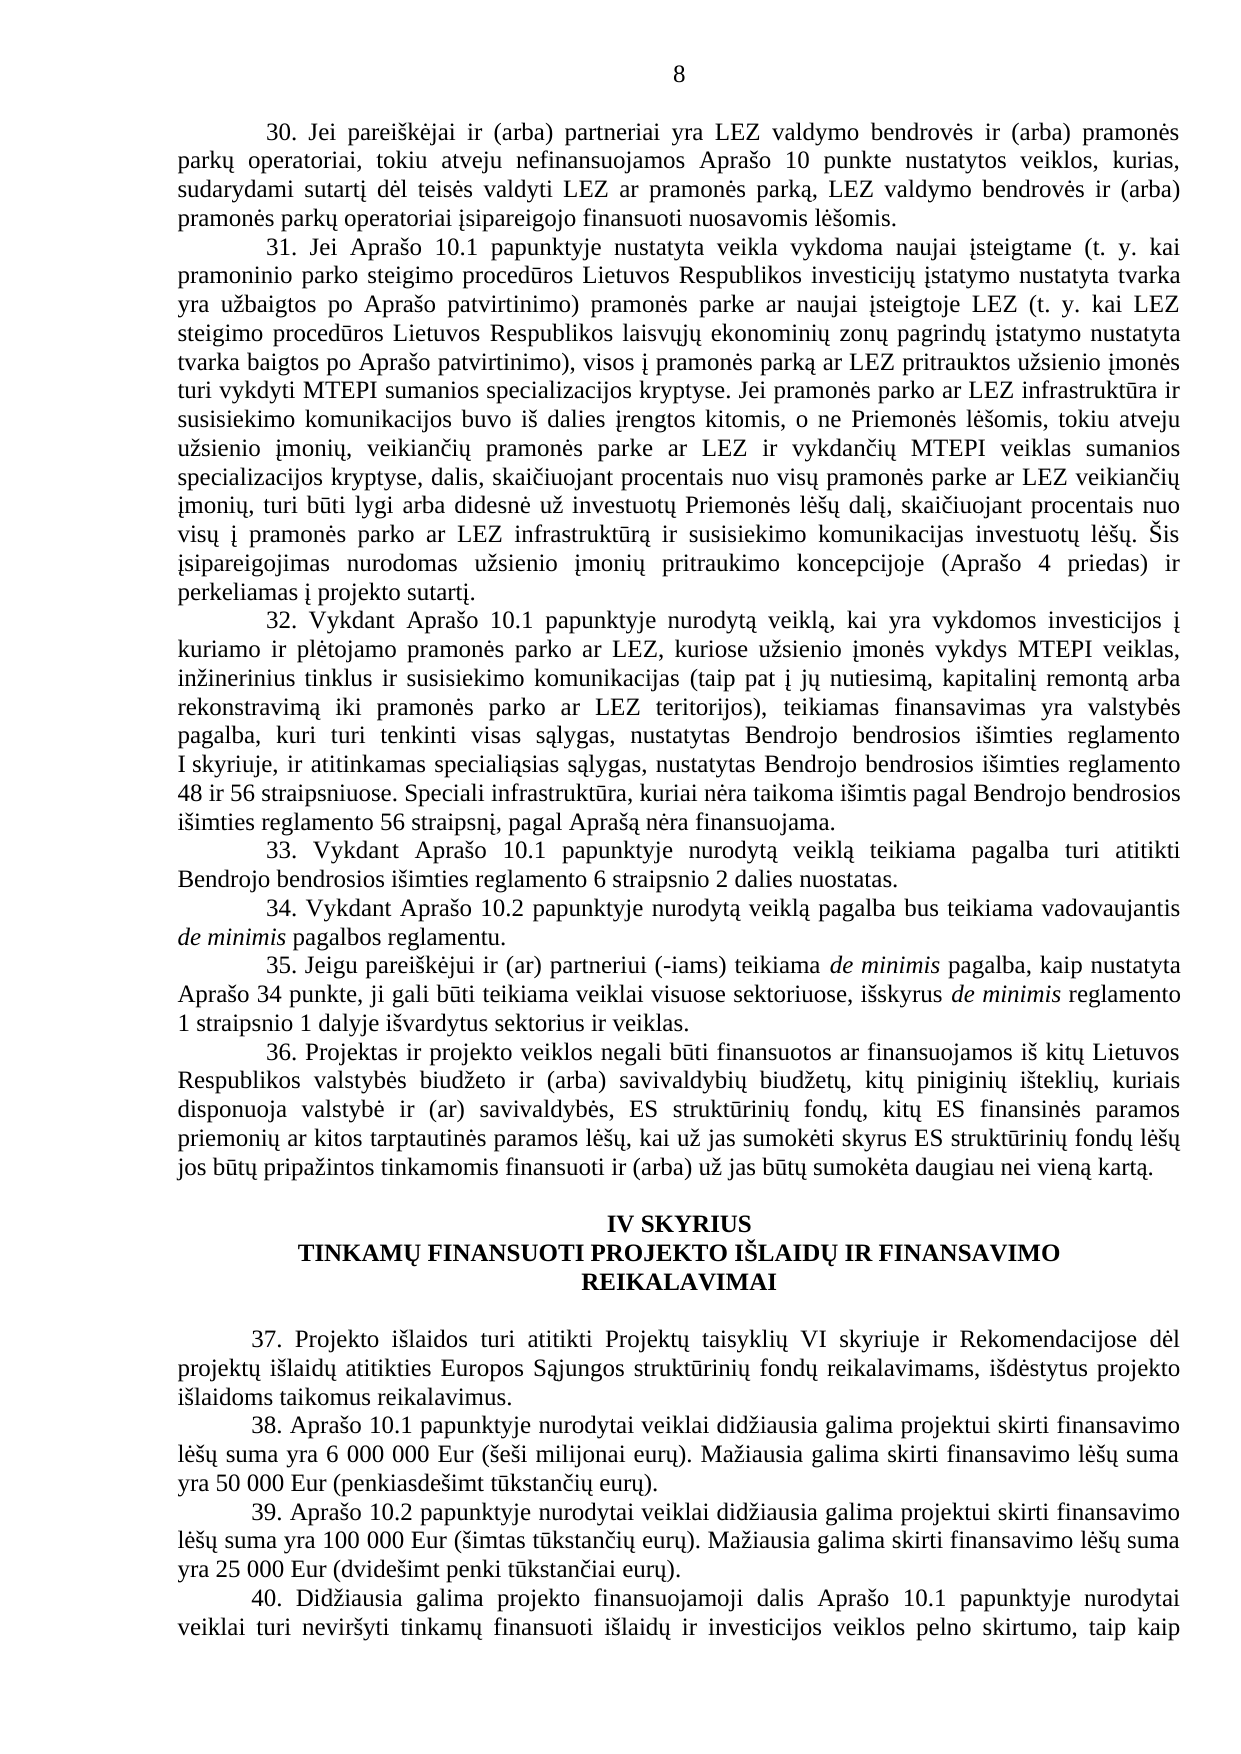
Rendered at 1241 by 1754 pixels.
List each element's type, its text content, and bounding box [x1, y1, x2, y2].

text 34. Vykdant Aprašo 10.2 papunktyje nurodytą veiklą pagalba bus teikiama vadovaujantis de minimis pagalbos reglamentu. [177, 893, 1181, 950]
text 36. Projektas ir projekto veiklos negali būti finansuotos ar finansuojamos iš kitų Lietuvos Respublikos valstybės biudžeto ir (arba) savivaldybių biudžetų, kitų piniginių išteklių, kuriais disponuoja valstybė ir (ar) savivaldybės, ES struktūrinių fondų, kitų ES finansinės paramos priemonių ar kitos tarptautinės paramos lėšų, kai už jas sumokėti skyrus ES struktūrinių fondų lėšų jos būtų pripažintos tinkamomis finansuoti ir (arba) už jas būtų sumokėta daugiau nei vieną kartą. [177, 1037, 1181, 1180]
text 31. Jei Aprašo 10.1 papunktyje nustatyta veikla vykdoma naujai įsteigtame (t. y. kai pramoninio parko steigimo procedūros Lietuvos Respublikos investicijų įstatymo nustatyta tvarka yra užbaigtos po Aprašo patvirtinimo) pramonės parke ar naujai įsteigtoje LEZ (t. y. kai LEZ steigimo procedūros Lietuvos Respublikos laisvųjų ekonominių zonų pagrindų įstatymo nustatyta tvarka baigtos po Aprašo patvirtinimo), visos į pramonės parką ar LEZ pritrauktos užsienio įmonės turi vykdyti MTEPI sumanios specializacijos kryptyse. Jei pramonės parko ar LEZ infrastruktūra ir susisiekimo komunikacijos buvo iš dalies įrengtos kitomis, o ne Priemonės lėšomis, tokiu atveju užsienio įmonių, veikiančių pramonės parke ar LEZ ir vykdančių MTEPI veiklas sumanios specializacijos kryptyse, dalis, skaičiuojant procentais nuo visų pramonės parke ar LEZ veikiančių įmonių, turi būti lygi arba didesnė už investuotų Priemonės lėšų dalį, skaičiuojant procentais nuo visų į pramonės parko ar LEZ infrastruktūrą ir susisiekimo komunikacijas investuotų lėšų. Šis įsipareigojimas nurodomas užsienio įmonių pritraukimo koncepcijoje (Aprašo 4 priedas) ir perkeliamas į projekto sutartį. [177, 232, 1181, 605]
text 32. Vykdant Aprašo 10.1 papunktyje nurodytą veiklą, kai yra vykdomos investicijos į kuriamo ir plėtojamo pramonės parko ar LEZ, kuriose užsienio įmonės vykdys MTEPI veiklas, inžinerinius tinklus ir susisiekimo komunikacijas (taip pat į jų nutiesimą, kapitalinį remontą arba rekonstravimą iki pramonės parko ar LEZ teritorijos), teikiamas finansavimas yra valstybės pagalba, kuri turi tenkinti visas sąlygas, nustatytas Bendrojo bendrosios išimties reglamento I skyriuje, ir atitinkamas specialiąsias sąlygas, nustatytas Bendrojo bendrosios išimties reglamento 48 ir 56 straipsniuose. Speciali infrastruktūra, kuriai nėra taikoma išimtis pagal Bendrojo bendrosios išimties reglamento 56 straipsnį, pagal Aprašą nėra finansuojama. [177, 605, 1181, 835]
text 37. Projekto išlaidos turi atitikti Projektų taisyklių VI skyriuje ir Rekomendacijose dėl projektų išlaidų atitikties Europos Sąjungos struktūrinių fondų reikalavimams, išdėstytus projekto išlaidoms taikomus reikalavimus. [177, 1324, 1181, 1410]
text TINKAMŲ FINANSUOTI PROJEKTO IŠLAIDŲ IR FINANSAVIMO [177, 1238, 1181, 1267]
text 33. Vykdant Aprašo 10.1 papunktyje nurodytą veiklą teikiama pagalba turi atitikti Bendrojo bendrosios išimties reglamento 6 straipsnio 2 dalies nuostatas. [177, 835, 1181, 893]
text 40. Didžiausia galima projekto finansuojamoji dalis Aprašo 10.1 papunktyje nurodytai veiklai turi neviršyti tinkamų finansuoti išlaidų ir investicijos veiklos pelno skirtumo, taip kaip [177, 1583, 1181, 1640]
text 35. Jeigu pareiškėjui ir (ar) partneriui (-iams) teikiama de minimis pagalba, kaip nustatyta Aprašo 34 punkte, ji gali būti teikiama veiklai visuose sektoriuose, išskyrus de minimis reglamento 1 straipsnio 1 dalyje išvardytus sektorius ir veiklas. [177, 950, 1181, 1037]
text 39. Aprašo 10.2 papunktyje nurodytai veiklai didžiausia galima projektui skirti finansavimo lėšų suma yra 100 000 Eur (šimtas tūkstančių eurų). Mažiausia galima skirti finansavimo lėšų suma yra 25 000 Eur (dvidešimt penki tūkstančiai eurų). [177, 1497, 1181, 1583]
text 38. Aprašo 10.1 papunktyje nurodytai veiklai didžiausia galima projektui skirti finansavimo lėšų suma yra 6 000 000 Eur (šeši milijonai eurų). Mažiausia galima skirti finansavimo lėšų suma yra 50 000 Eur (penkiasdešimt tūkstančių eurų). [177, 1410, 1181, 1497]
text IV SKYRIUS [177, 1209, 1181, 1238]
text 30. Jei pareiškėjai ir (arba) partneriai yra LEZ valdymo bendrovės ir (arba) pramonės parkų operatoriai, tokiu atveju nefinansuojamos Aprašo 10 punkte nustatytos veiklos, kurias, sudarydami sutartį dėl teisės valdyti LEZ ar pramonės parką, LEZ valdymo bendrovės ir (arba) pramonės parkų operatoriai įsipareigojo finansuoti nuosavomis lėšomis. [177, 117, 1181, 232]
text REIKALAVIMAI [177, 1267, 1181, 1295]
